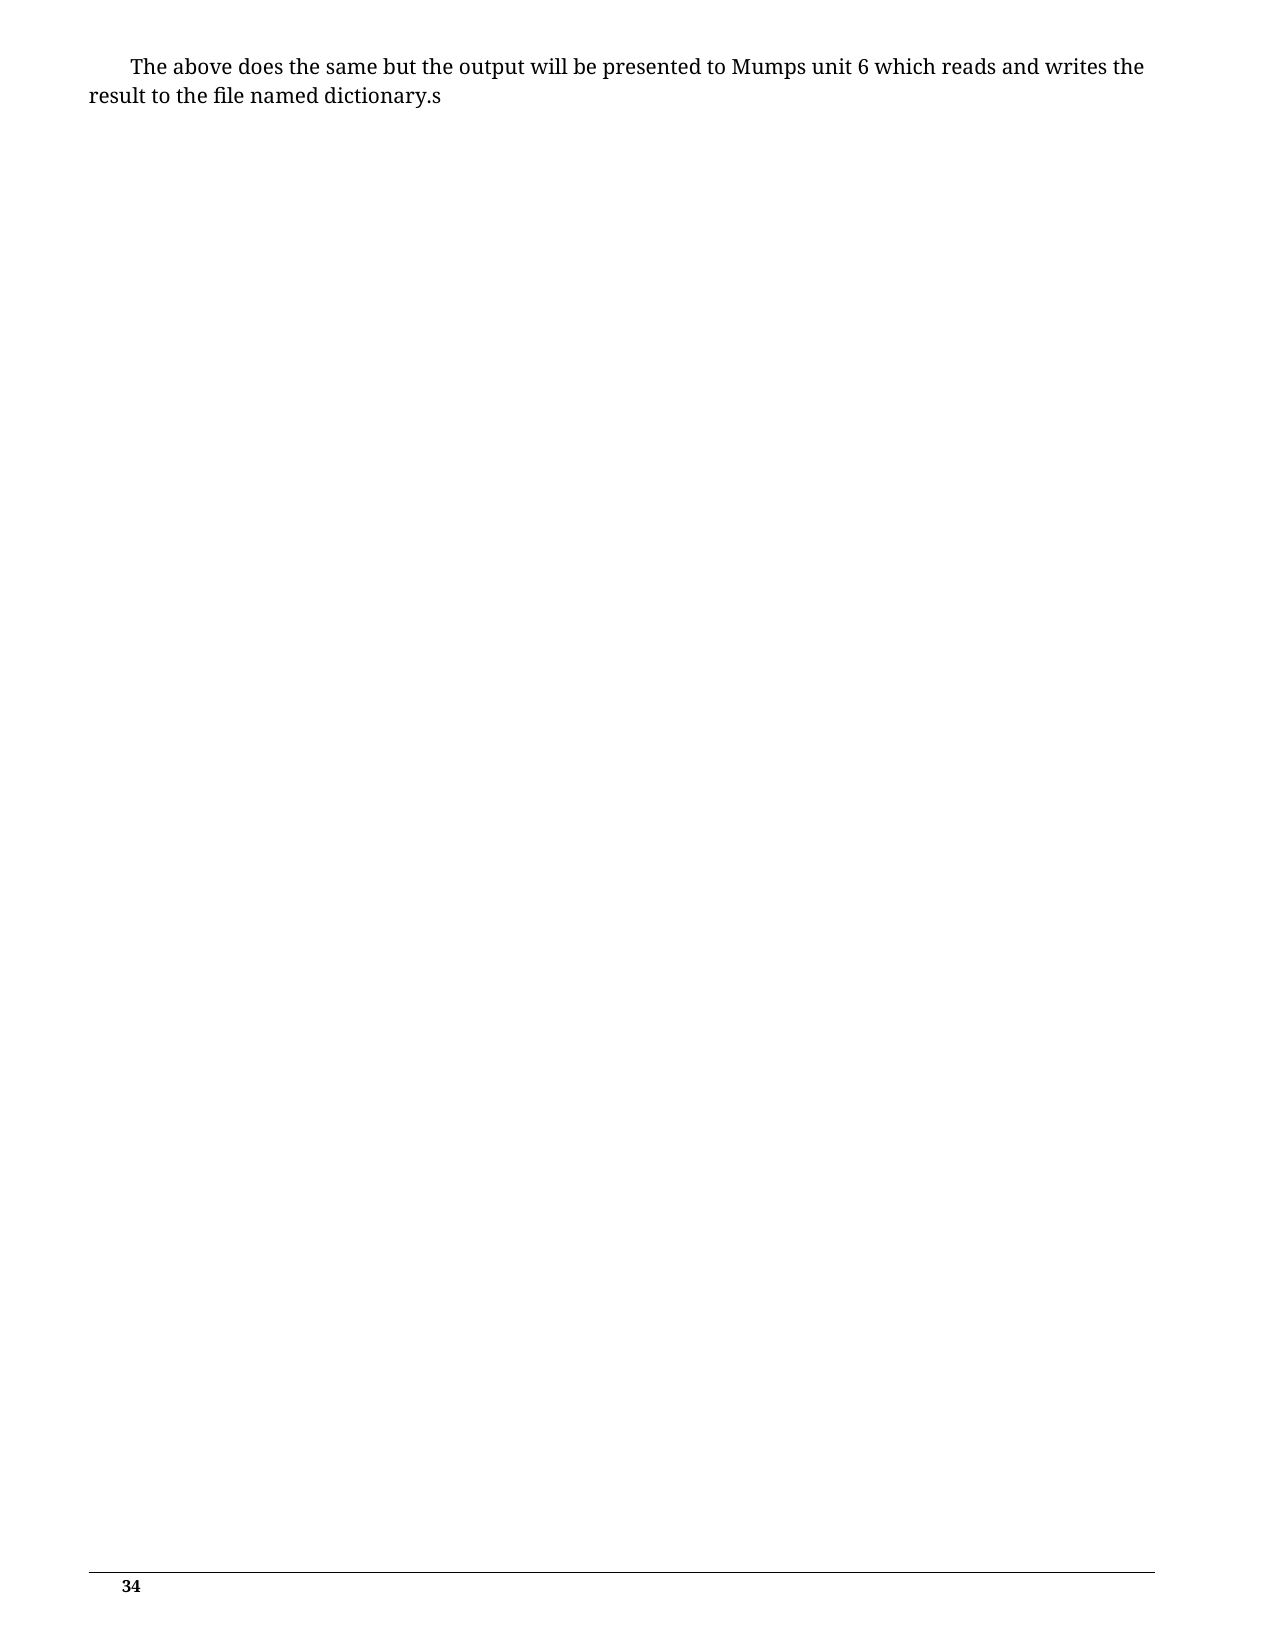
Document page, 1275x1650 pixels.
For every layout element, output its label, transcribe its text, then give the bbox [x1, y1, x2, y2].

text The above does the same but the output will be presented to Mumps unit 6 which reads and writes the result to the file named dictionary.s [88, 52, 1155, 138]
